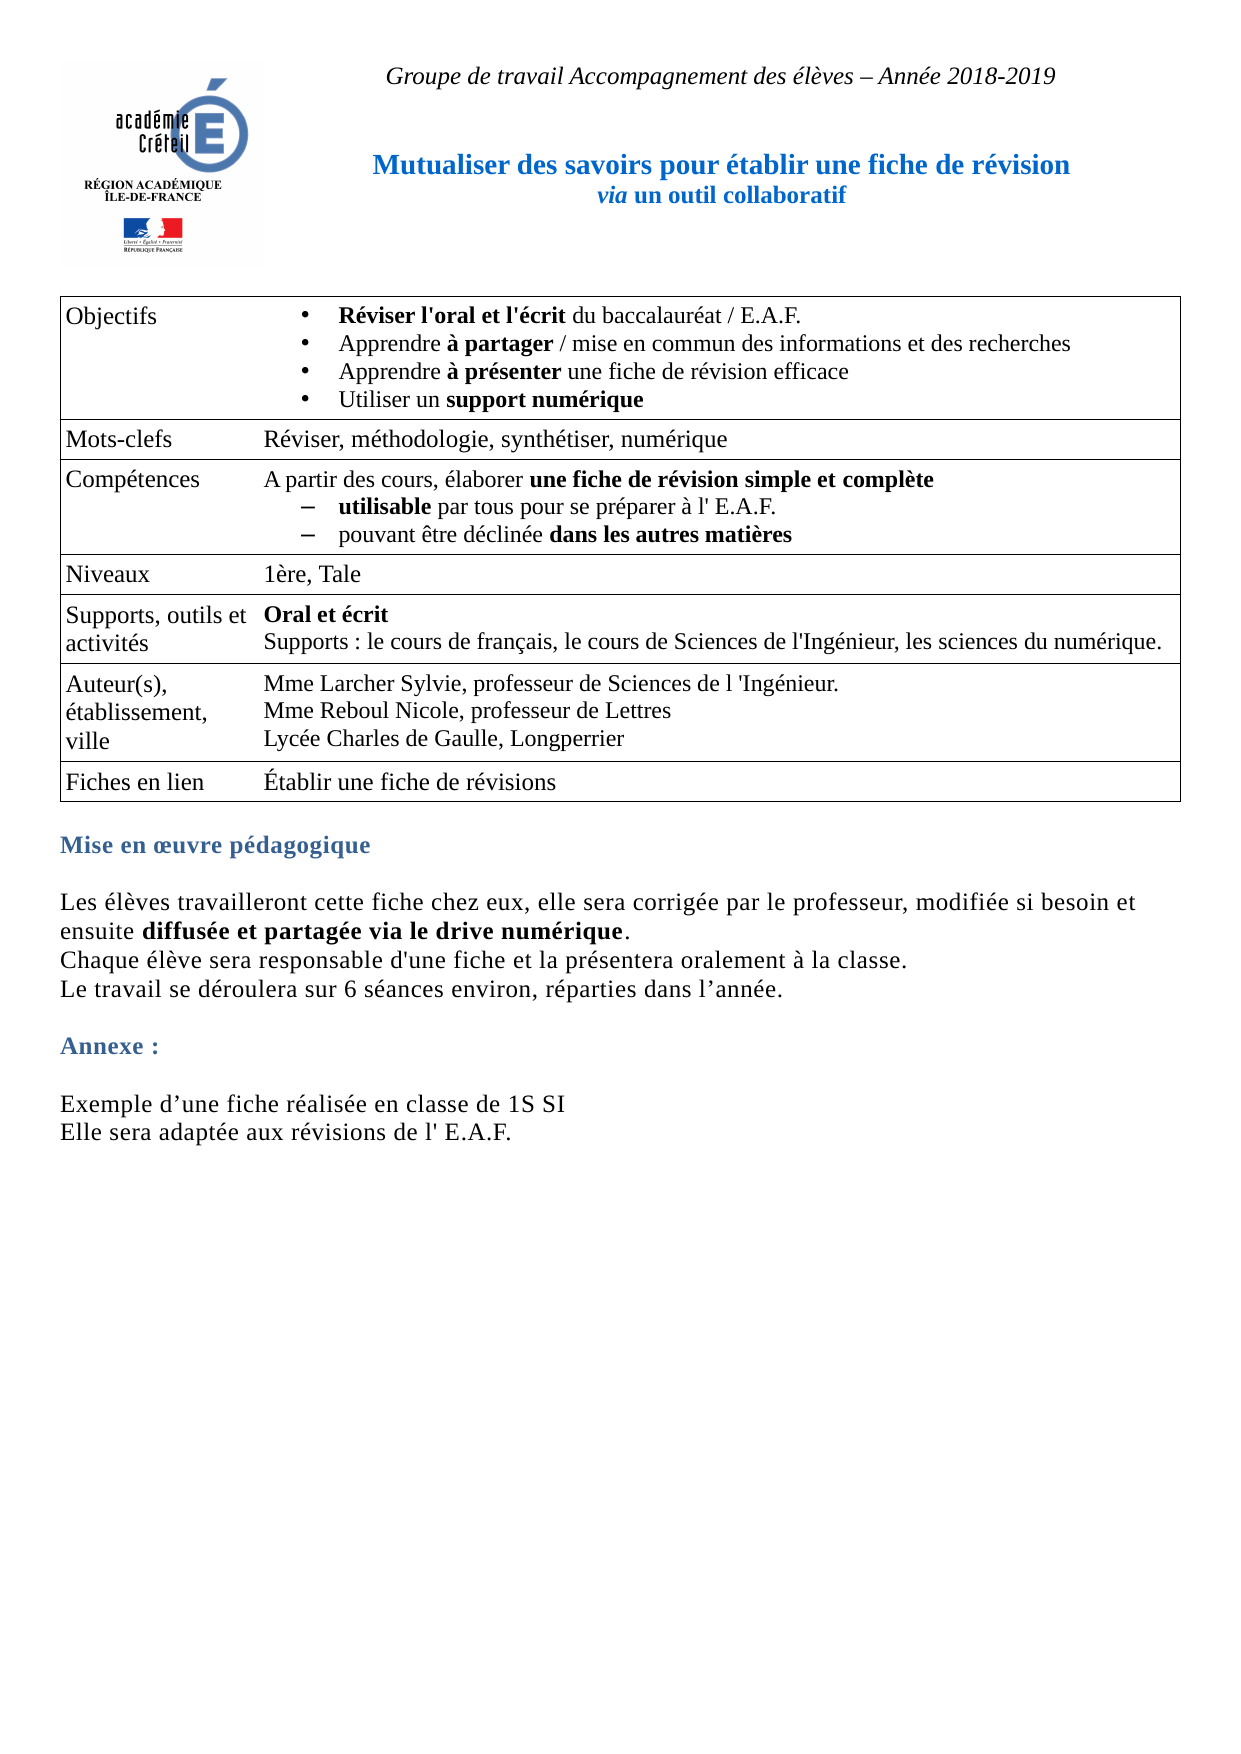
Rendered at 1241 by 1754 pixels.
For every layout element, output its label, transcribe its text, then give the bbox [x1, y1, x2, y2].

text Elle sera adaptée aux révisions de l' E.A.F. [60, 1117, 1179, 1146]
table_cell Oral et écrit Supports : le cours de français, le cours de Sciences de l'Ingénieur, les sciences du numérique. [258, 595, 1180, 663]
table_cell Réviser, méthodologie, synthétiser, numérique [258, 420, 1180, 459]
table_cell Niveaux [61, 555, 257, 594]
table_cell Auteur(s), établissement, ville [61, 664, 257, 761]
subtitle Annexe : [60, 1031, 1179, 1060]
text Groupe de travail Accompagnement des élèves – Année 2018-2019 [264, 61, 1179, 89]
table_cell Mots-clefs [61, 420, 257, 459]
table_header Objectifs [61, 297, 257, 418]
text via un outil collaboratif [264, 181, 1179, 209]
table_header Réviser l'oral et l'écrit du baccalauréat / E.A.F. Apprendre à partager / mise en commun des informations et des recherches Apprendre à présenter une fiche de révision efficace Utiliser un support numérique [258, 297, 1180, 418]
text Mutualiser des savoirs pour établir une fiche de révision [264, 147, 1179, 181]
table_cell Fiches en lien [61, 762, 257, 801]
table_cell Établir une fiche de révisions [258, 762, 1180, 801]
text Exemple d’une fiche réalisée en classe de 1S SI [60, 1089, 1179, 1117]
table_cell Supports, outils et activités [61, 595, 257, 663]
table_cell A partir des cours, élaborer une fiche de révision simple et complète utilisable par tous pour se préparer à l' E.A.F. pouvant être déclinée dans les autres matières [258, 460, 1180, 553]
text Chaque élève sera responsable d'une fiche et la présentera oralement à la classe. [60, 945, 1179, 974]
subtitle Mise en œuvre pédagogique [60, 830, 1179, 859]
table_cell Compétences [61, 460, 257, 553]
table_cell 1ère, Tale [258, 555, 1180, 594]
picture [59, 60, 264, 267]
text Le travail se déroulera sur 6 séances environ, réparties dans l’année. [60, 974, 1179, 1002]
table_cell Mme Larcher Sylvie, professeur de Sciences de l 'Ingénieur. Mme Reboul Nicole, professeur de Lettres Lycée Charles de Gaulle, Longperrier [258, 664, 1180, 761]
text Les élèves travailleront cette fiche chez eux, elle sera corrigée par le professeur, modifiée si besoin et ensuite diffusée et partagée via le drive numérique. [60, 887, 1179, 945]
